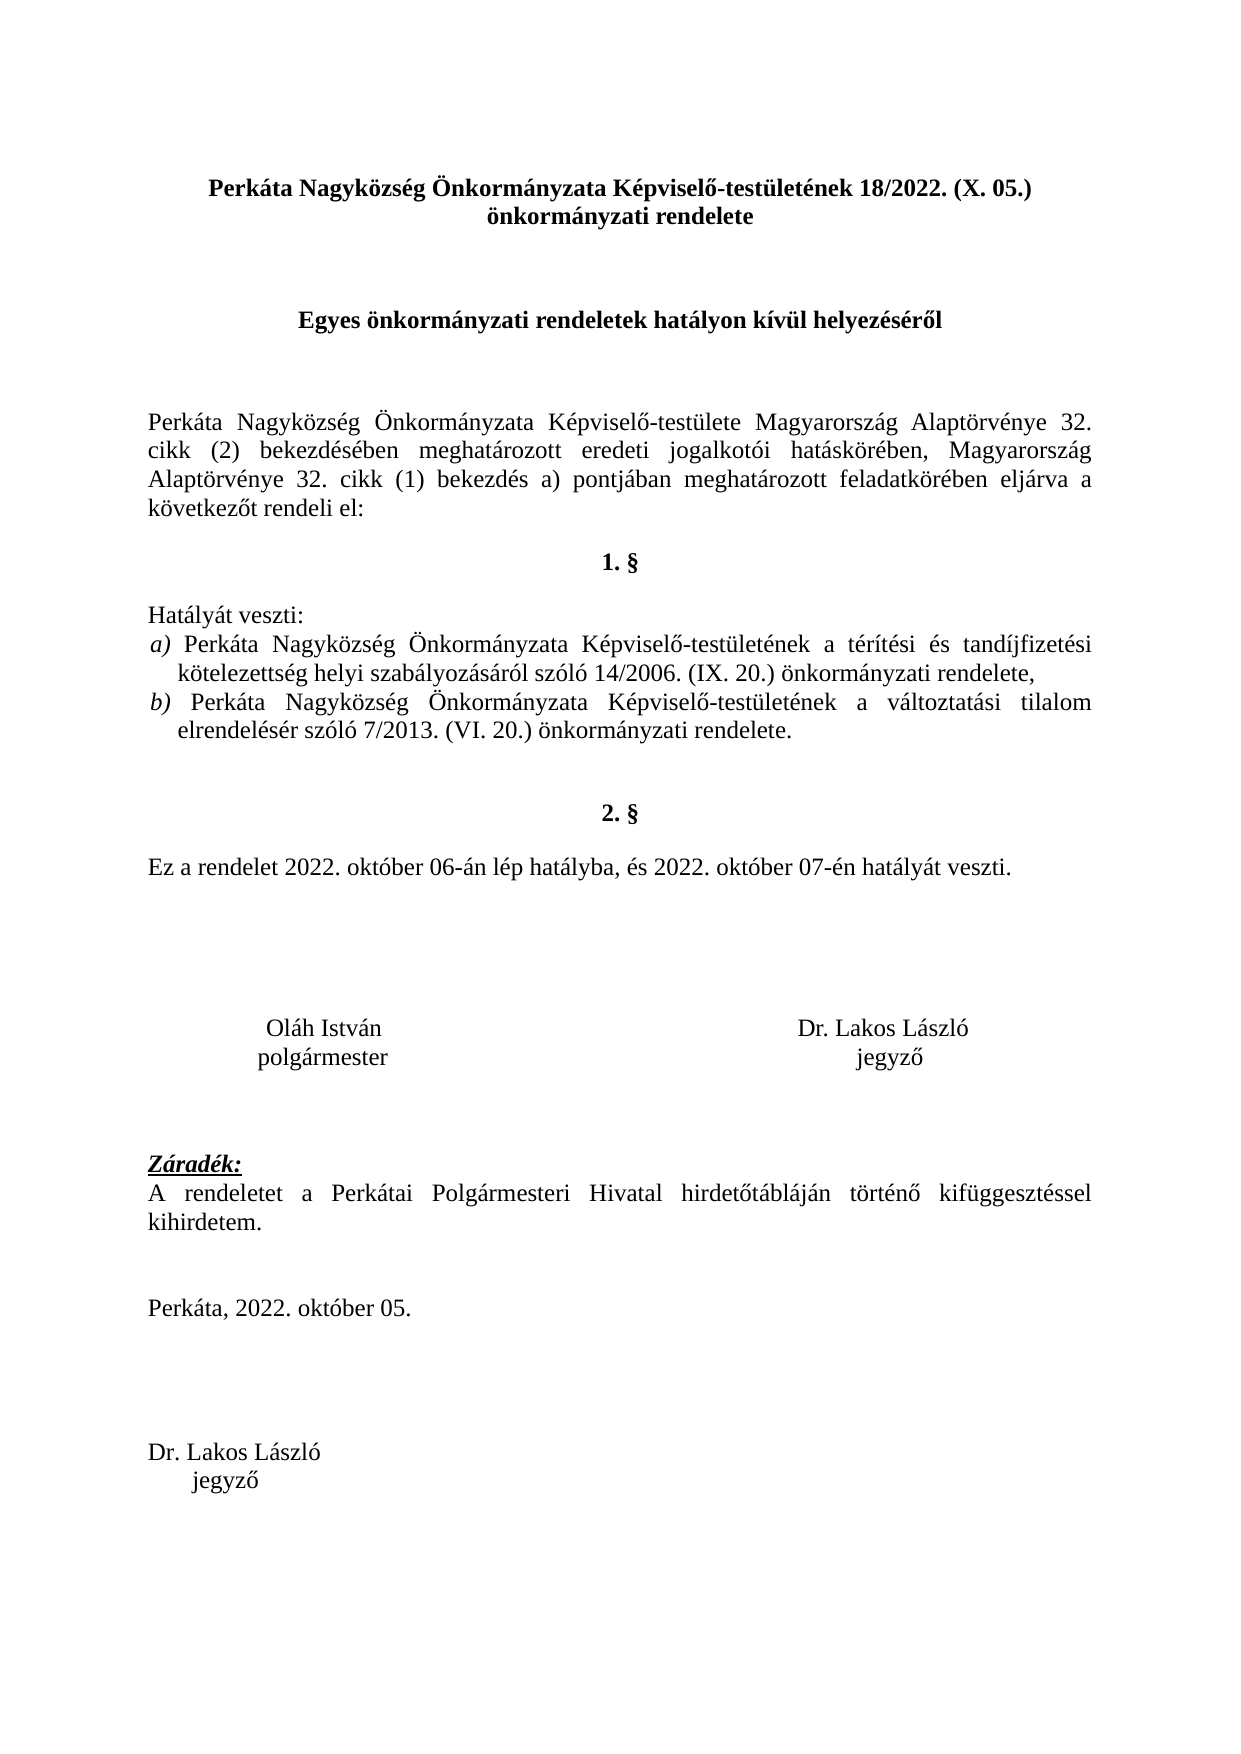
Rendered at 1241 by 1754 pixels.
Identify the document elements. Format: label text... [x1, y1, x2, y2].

text Perkáta, 2022. október 05. [148, 1293, 1093, 1322]
text Perkáta Nagyközség Önkormányzata Képviselő-testülete Magyarország Alaptörvénye 32. cikk (2) bekezdésében meghatározott eredeti jogalkotói hatáskörében, Magyarország Alaptörvénye 32. cikk (1) bekezdés a) pontjában meghatározott feladatkörében eljárva a következőt rendeli el: [148, 407, 1093, 522]
text Egyes önkormányzati rendeletek hatályon kívül helyezéséről [148, 305, 1093, 334]
text Dr. Lakos László [148, 1437, 1093, 1466]
text a) Perkáta Nagyközség Önkormányzata Képviselő-testületének a térítési és tandíjfizetési kötelezettség helyi szabályozásáról szóló 14/2006. (IX. 20.) önkormányzati rendelete, [150, 629, 1093, 687]
text A rendeletet a Perkátai Polgármesteri Hivatal hirdetőtábláján történő kifüggesztéssel kihirdetem. [148, 1178, 1093, 1236]
text polgármester jegyző [148, 1042, 1093, 1071]
text 1. § [148, 547, 1093, 576]
text Záradék: [148, 1149, 1093, 1178]
text jegyző [148, 1466, 1093, 1494]
text Hatályát veszti: [148, 601, 1093, 629]
text 2. § [148, 798, 1093, 827]
text Ez a rendelet 2022. október 06-án lép hatályba, és 2022. október 07-én hatályát veszti. [148, 852, 1093, 881]
text Perkáta Nagyközség Önkormányzata Képviselő-testületének 18/2022. (X. 05.) önkormányzati rendelete [148, 173, 1093, 230]
text Oláh István Dr. Lakos László [148, 1013, 1093, 1042]
text b) Perkáta Nagyközség Önkormányzata Képviselő-testületének a változtatási tilalom elrendelésér szóló 7/2013. (VI. 20.) önkormányzati rendelete. [150, 687, 1093, 744]
